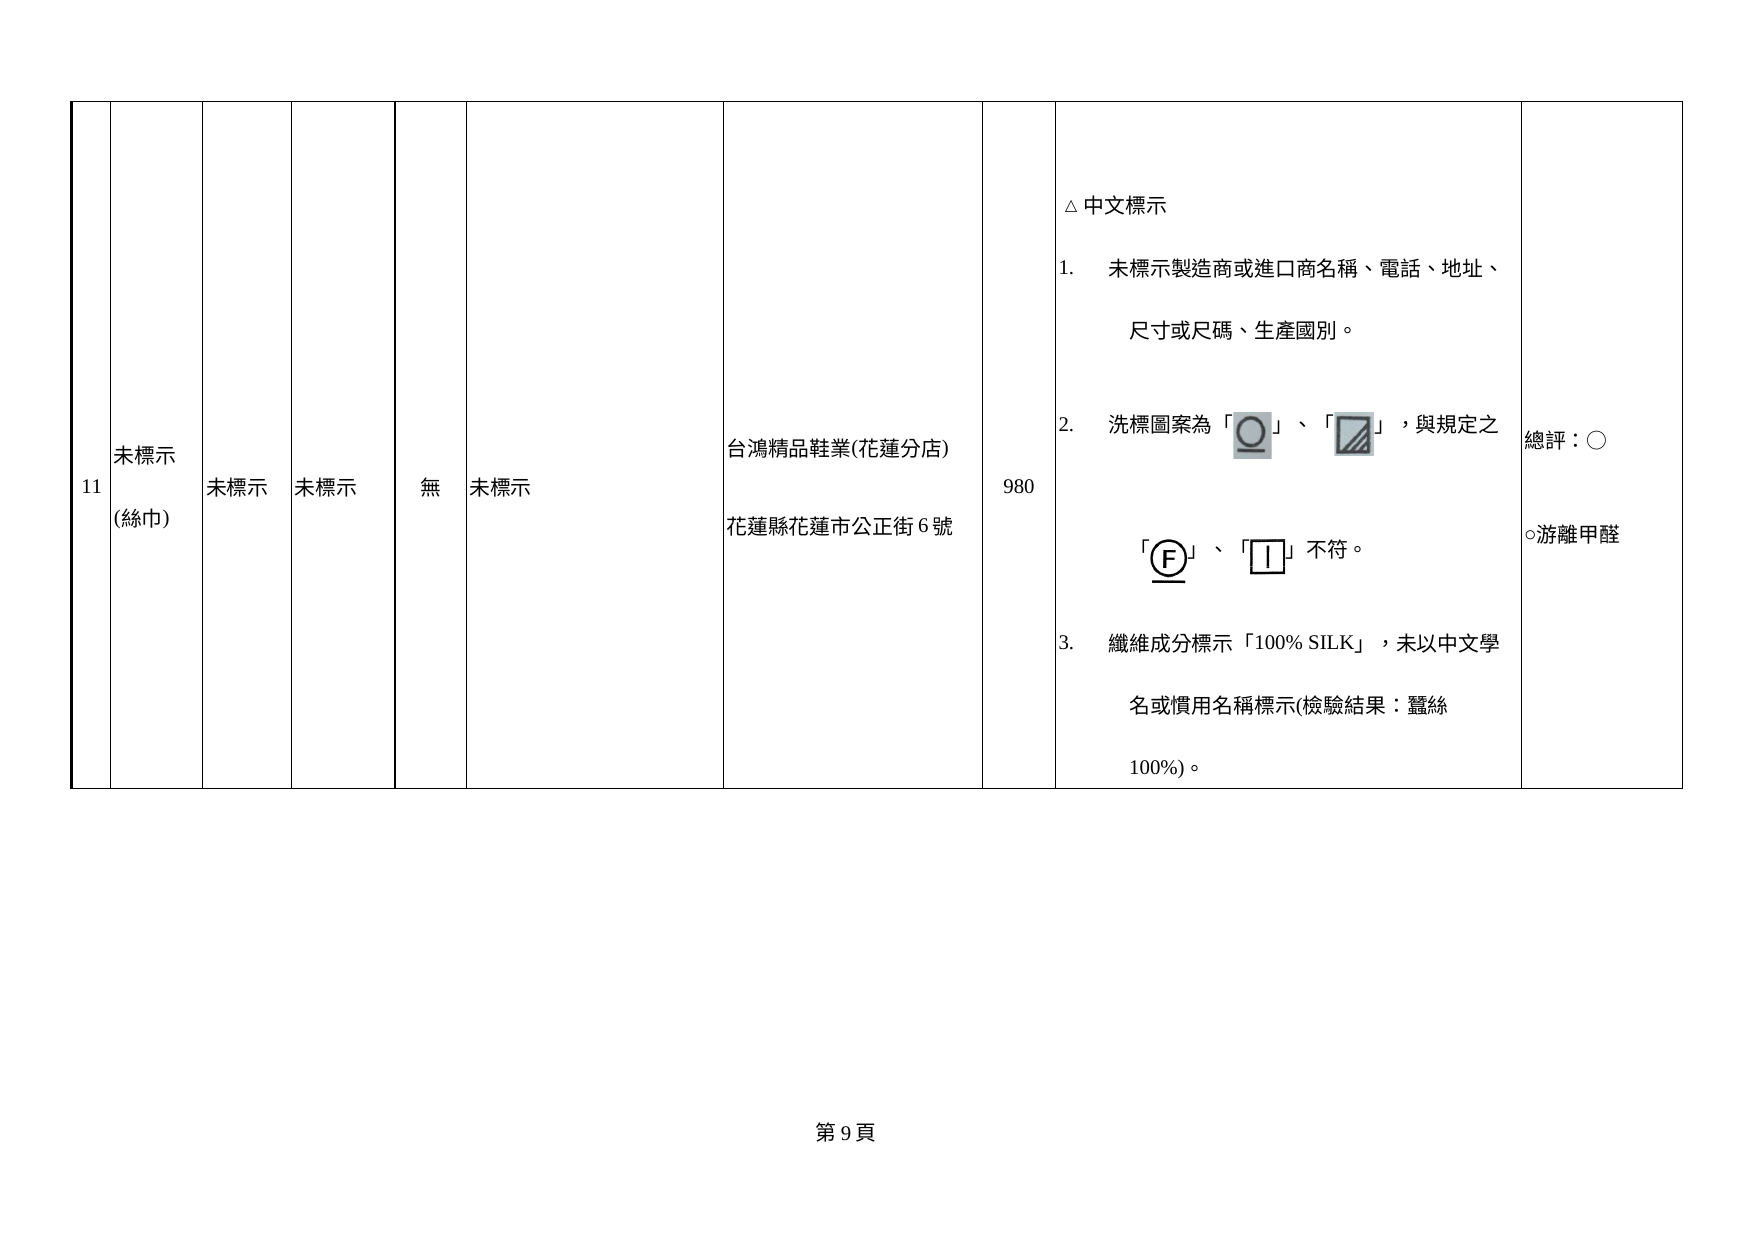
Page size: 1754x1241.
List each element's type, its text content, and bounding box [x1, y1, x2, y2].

table_cell 台鴻精品鞋業(花蓮分店) 花蓮縣花蓮市公正街6號 [724, 102, 982, 788]
table_cell 未標示 [292, 102, 394, 788]
table_cell 未標示(絲巾) [111, 102, 202, 788]
table_cell 未標示 [203, 102, 291, 788]
table_cell 未標示 [467, 102, 723, 788]
table_cell 980 [983, 102, 1055, 788]
table_cell 總評：○ ○游離甲醛 [1522, 102, 1682, 788]
table_cell 11 [73, 102, 110, 788]
table_cell 無 [396, 102, 466, 788]
table_cell △中文標示 未標示製造商或進口商名稱、電話、地址、尺寸或尺碼、生產國別。 洗標圖案為「」、「」，與規定之「」、「」不符。 纖維成分標示「100% SILK」，未以中文學名或慣用名稱標示(檢驗結果：蠶絲 100%)。 [1056, 102, 1521, 788]
